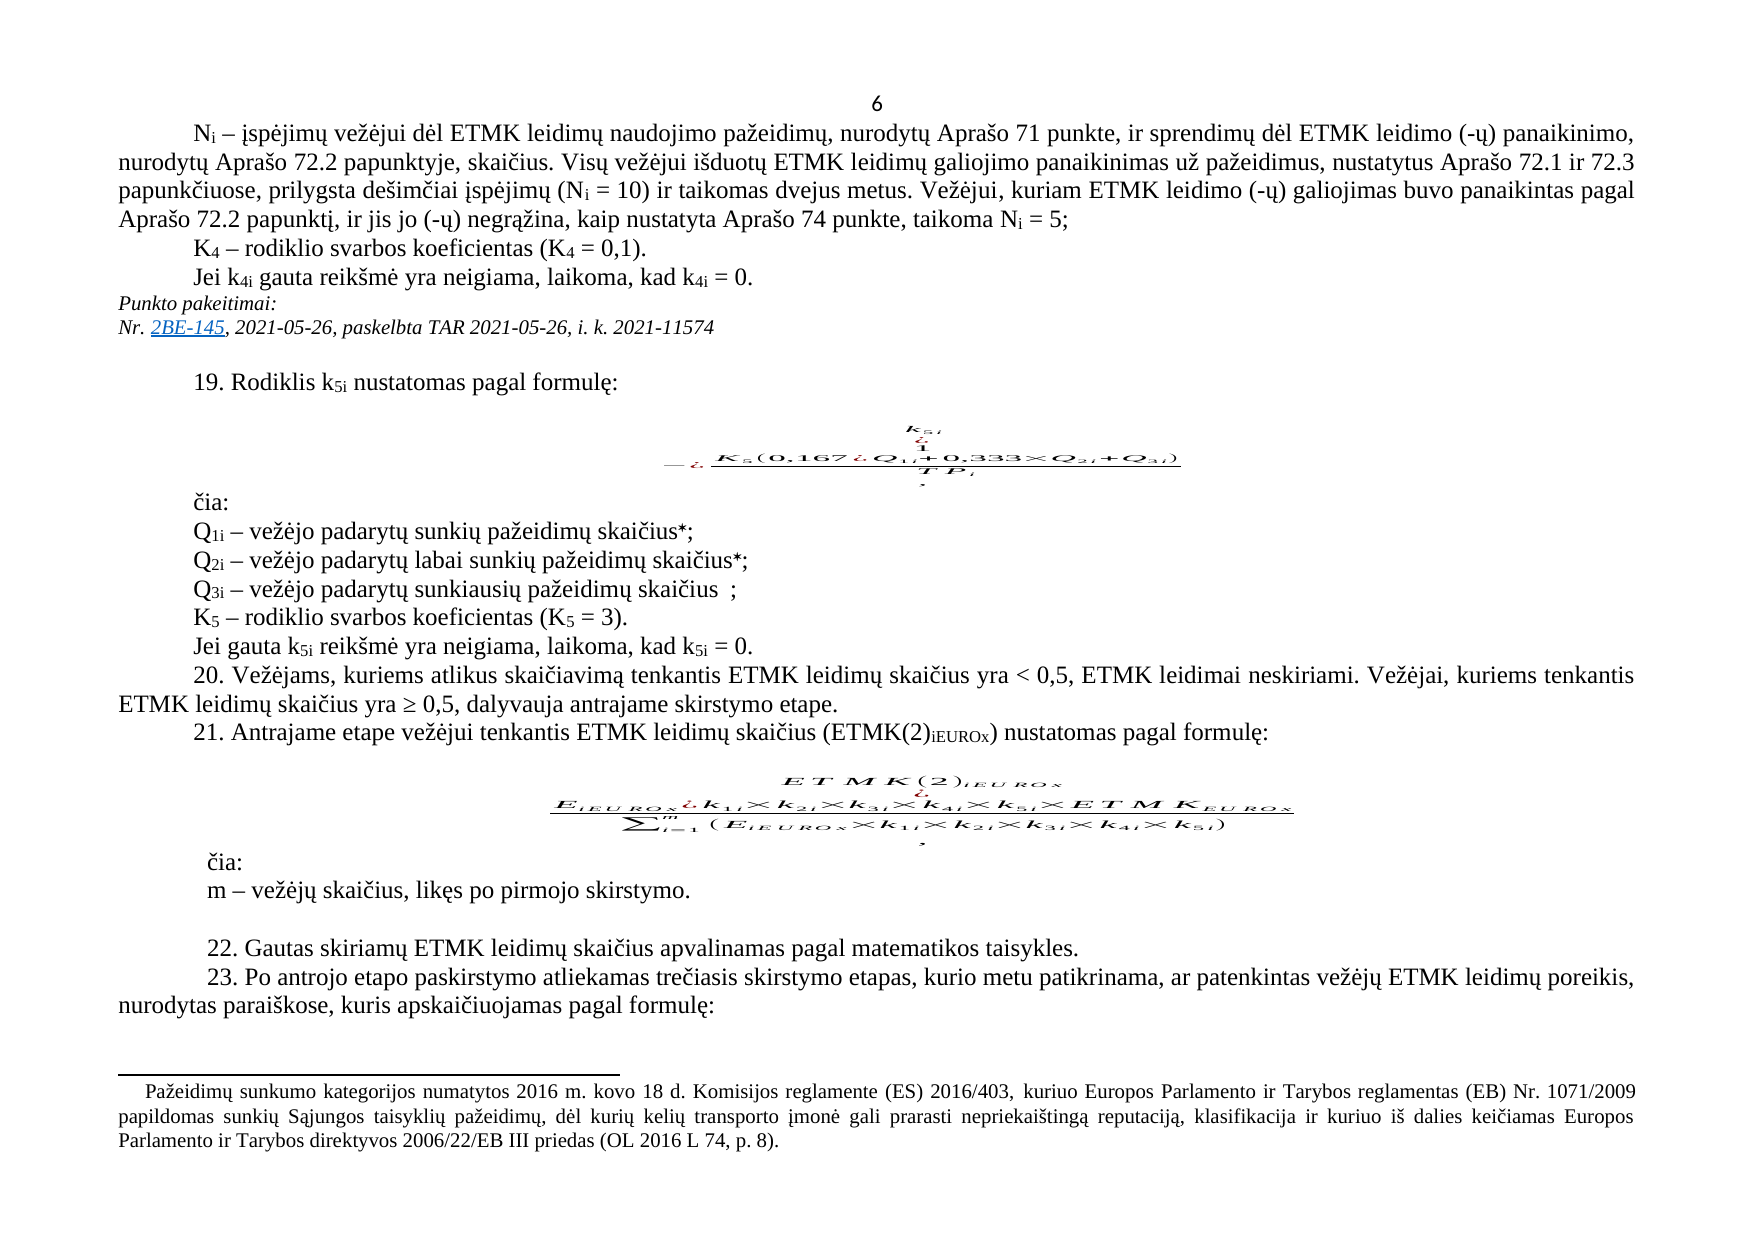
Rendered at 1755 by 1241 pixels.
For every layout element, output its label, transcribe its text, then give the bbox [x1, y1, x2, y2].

text čia: [118, 487, 1636, 516]
text 20. Vežėjams, kuriems atlikus skaičiavimą tenkantis ETMK leidimų skaičius yra < 0,5, ETMK leidimai neskiriami. Vežėjai, kuriems tenkantis ETMK leidimų skaičius yra ≥ 0,5, dalyvauja antrajame skirstymo etape. [118, 660, 1636, 717]
text čia: [118, 847, 1636, 876]
text K5 – rodiklio svarbos koeficientas (K5 = 3). [118, 602, 1636, 631]
text Q2i – vežėjo padarytų labai sunkių pažeidimų skaičius; [118, 545, 1636, 574]
text Q3i – vežėjo padarytų sunkiausių pažeidimų skaičius; [118, 574, 1636, 602]
text Jei k4i gauta reikšmė yra neigiama, laikoma, kad k4i = 0. [118, 262, 1636, 291]
text 19. Rodiklis k5i nustatomas pagal formulę: [118, 367, 1636, 396]
text Pažeidimų sunkumo kategorijos numatytos 2016 m. kovo 18 d. Komisijos reglamente (ES) 2016/403, kuriuo Europos Parlamento ir Tarybos reglamentas (EB) Nr. 1071/2009 papildomas sunkių Sąjungos taisyklių pažeidimų, dėl kurių kelių transporto įmonė gali prarasti nepriekaištingą reputaciją, klasifikacija ir kuriuo iš dalies keičiamas Europos Parlamento ir Tarybos direktyvos 2006/22/EB III priedas (OL 2016 L 74, p. 8). [118, 1075, 1636, 1152]
text 22. Gautas skiriamų ETMK leidimų skaičius apvalinamas pagal matematikos taisykles. [118, 933, 1636, 962]
text Ni – įspėjimų vežėjui dėl ETMK leidimų naudojimo pažeidimų, nurodytų Aprašo 71 punkte, ir sprendimų dėl ETMK leidimo (-ų) panaikinimo, nurodytų Aprašo 72.2 papunktyje, skaičius. Visų vežėjui išduotų ETMK leidimų galiojimo panaikinimas už pažeidimus, nustatytus Aprašo 72.1 ir 72.3 papunkčiuose, prilygsta dešimčiai įspėjimų (Ni = 10) ir taikomas dvejus metus. Vežėjui, kuriam ETMK leidimo (-ų) galiojimas buvo panaikintas pagal Aprašo 72.2 papunktį, ir jis jo (-ų) negrąžina, kaip nustatyta Aprašo 74 punkte, taikoma Ni = 5; [118, 118, 1636, 233]
text Punkto pakeitimai: [118, 291, 1636, 315]
text m – vežėjų skaičius, likęs po pirmojo skirstymo. [118, 876, 1636, 904]
text Nr. 2BE-145, 2021-05-26, paskelbta TAR 2021-05-26, i. k. 2021-11574 [118, 315, 1636, 339]
text 23. Po antrojo etapo paskirstymo atliekamas trečiasis skirstymo etapas, kurio metu patikrinama, ar patenkintas vežėjų ETMK leidimų poreikis, nurodytas paraiškose, kuris apskaičiuojamas pagal formulę: [118, 962, 1636, 1019]
text K4 – rodiklio svarbos koeficientas (K4 = 0,1). [118, 233, 1636, 262]
text 21. Antrajame etape vežėjui tenkantis ETMK leidimų skaičius (ETMK(2)iEUROx) nustatomas pagal formulę: [118, 717, 1636, 746]
text Q1i – vežėjo padarytų sunkių pažeidimų skaičius; [118, 516, 1636, 545]
text Jei gauta k5i reikšmė yra neigiama, laikoma, kad k5i = 0. [118, 631, 1636, 660]
